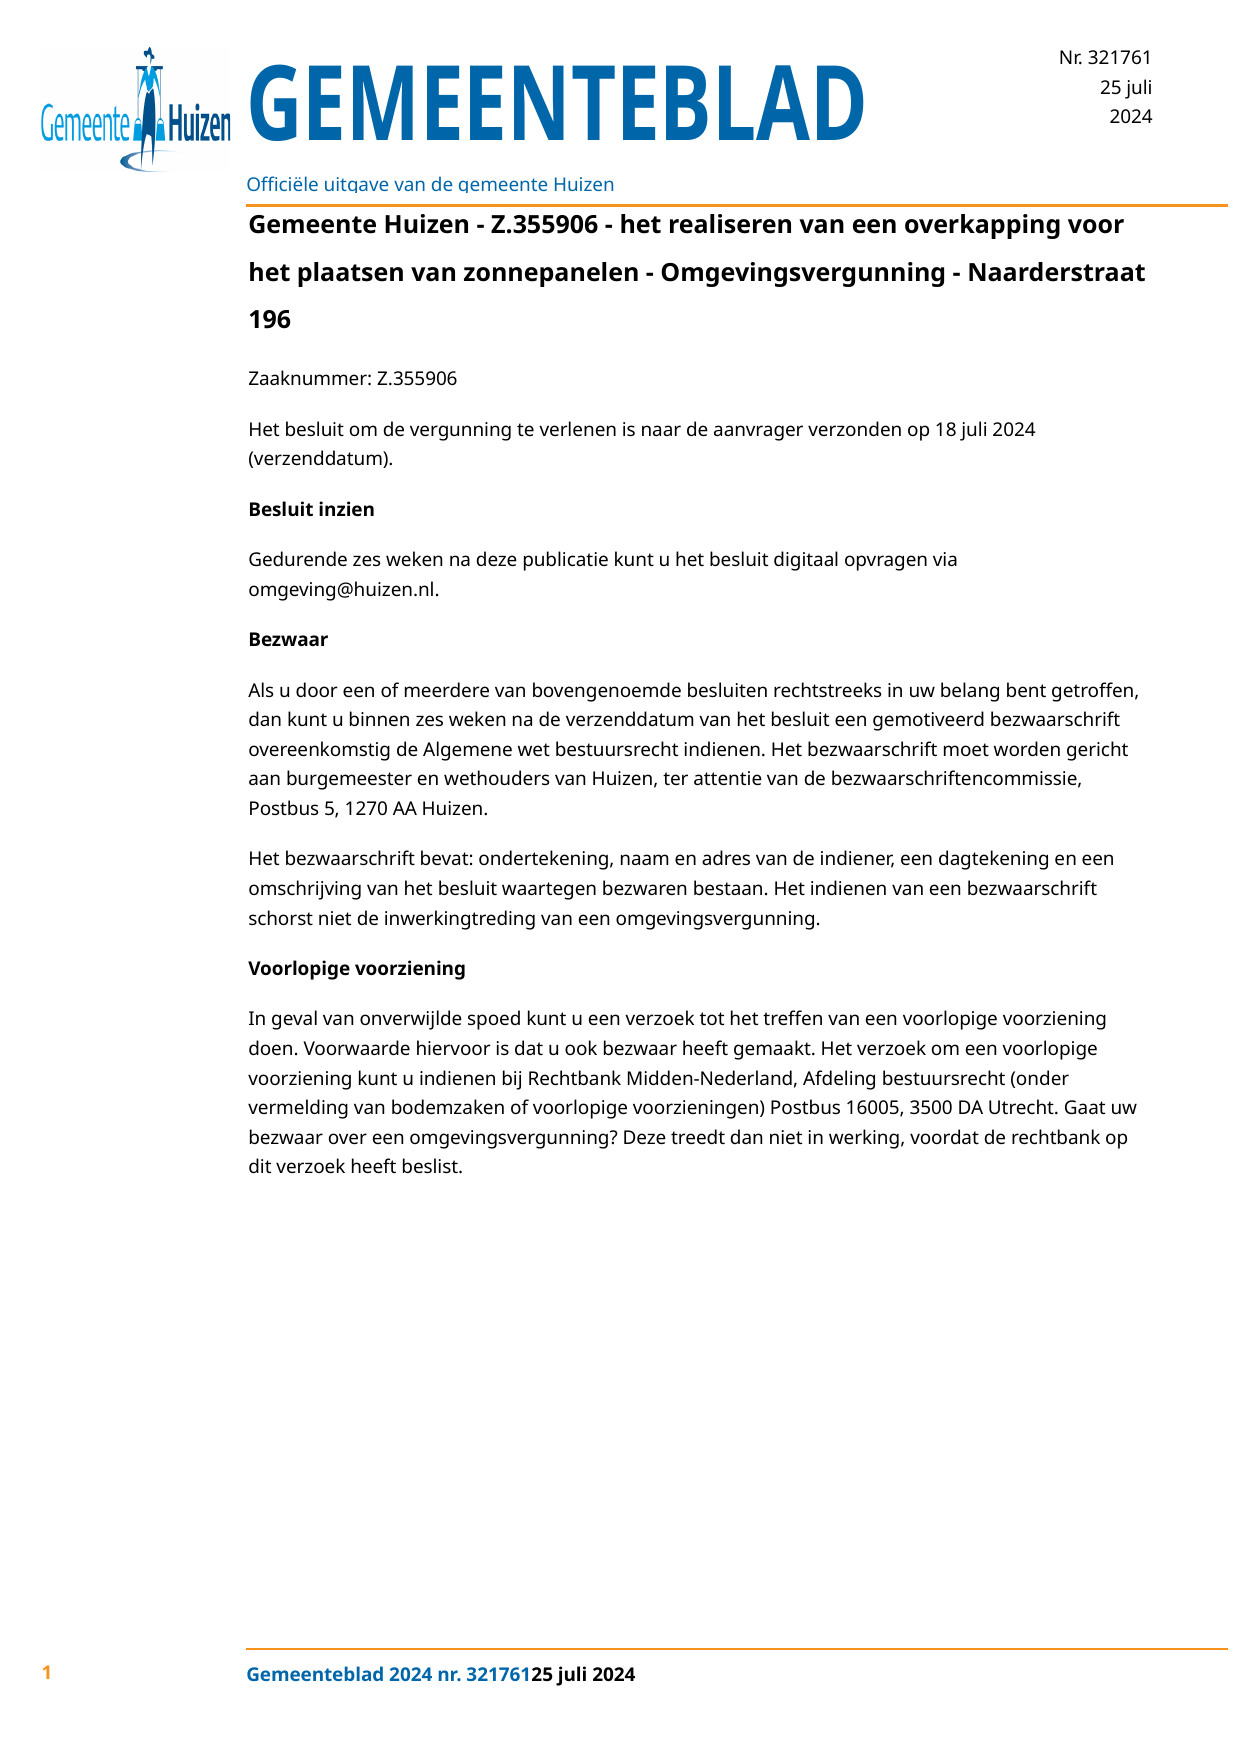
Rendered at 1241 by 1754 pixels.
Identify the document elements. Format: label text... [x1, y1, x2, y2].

text In geval van onverwijlde spoed kunt u een verzoek tot het treffen van een voorlopige voorziening doen. Voorwaarde hiervoor is dat u ook bezwaar heeft gemaakt. Het verzoek om een voorlopige voorziening kunt u indienen bij Rechtbank Midden-Nederland, Afdeling bestuursrecht (onder vermelding van bodemzaken of voorlopige voorzieningen) Postbus 16005, 3500 DA Utrecht. Gaat uw bezwaar over een omgevingsvergunning? Deze treedt dan niet in werking, voordat de rechtbank op dit verzoek heeft beslist. [248, 1006, 1152, 1179]
text Als u door een of meerdere van bovengenoemde besluiten rechtstreeks in uw belang bent getroffen, dan kunt u binnen zes weken na de verzenddatum van het besluit een gemotiveerd bezwaarschrift overeenkomstig de Algemene wet bestuursrecht indienen. Het bezwaarschrift moet worden gericht aan burgemeester en wethouders van Huizen, ter attentie van de bezwaarschriftencommissie, Postbus 5, 1270 AA Huizen. [248, 677, 1152, 821]
text Gedurende zes weken na deze publicatie kunt u het besluit digitaal opvragen via omgeving@huizen.nl. [248, 546, 1152, 602]
text Het bezwaarschrift bevat: ondertekening, naam en adres van de indiener, een dagtekening en een omschrijving van het besluit waartegen bezwaren bestaan. Het indienen van een bezwaarschrift schorst niet de inwerkingtreding van een omgevingsvergunning. [248, 846, 1152, 930]
text Voorlopige voorziening [248, 955, 1152, 981]
text Zaaknummer: Z.355906 [248, 366, 1152, 391]
picture [41, 47, 231, 172]
text Het besluit om de vergunning te verlenen is naar de aanvrager verzonden op 18 juli 2024 (verzenddatum). [248, 416, 1152, 471]
text Gemeente Huizen - Z.355906 - het realiseren van een overkapping voor het plaatsen van zonnepanelen - Omgevingsvergunning - Naarderstraat 196 [248, 207, 1152, 336]
text Besluit inzien [248, 496, 1152, 522]
text Bezwaar [248, 626, 1152, 652]
